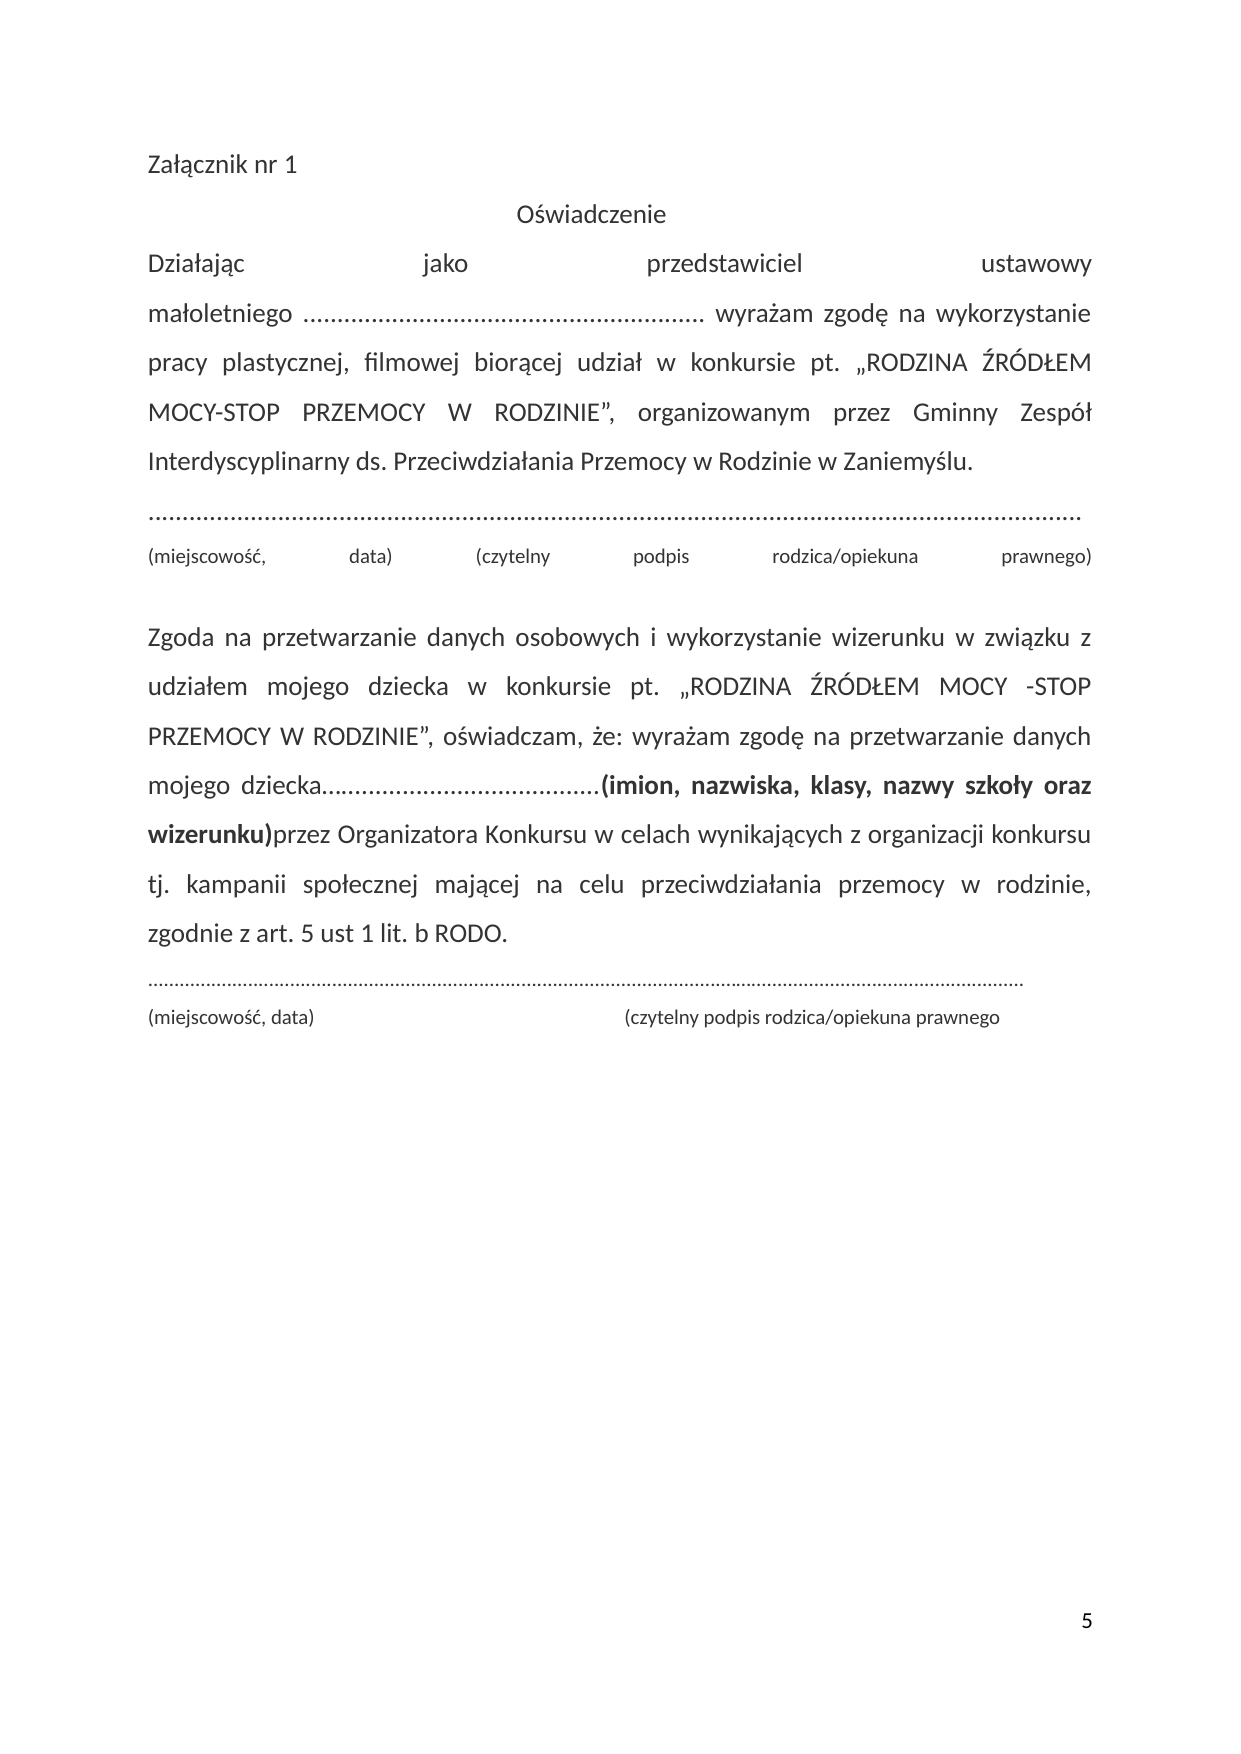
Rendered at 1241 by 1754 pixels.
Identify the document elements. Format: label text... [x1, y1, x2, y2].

text ................................................................................................................….................................................... [148, 966, 1093, 991]
text (miejscowość, data) (czytelny podpis rodzica/opiekuna prawnego [148, 1004, 1093, 1029]
text (miejscowość, data) (czytelny podpis rodzica/opiekuna prawnego) [148, 543, 1093, 607]
text Działając jako przedstawiciel ustawowy małoletniego ........................................................... wyrażam zgodę na wykorzystanie pracy plastycznej, filmowej biorącej udział w konkursie pt. „RODZINA ŹRÓDŁEM MOCY-STOP PRZEMOCY W RODZINIE”, organizowanym przez Gminny Zespół Interdyscyplinarny ds. Przeciwdziałania Przemocy w Rodzinie w Zaniemyślu. [148, 247, 1093, 477]
text Oświadczenie [148, 197, 1093, 230]
text ......................................................................................................................................... [148, 494, 1093, 527]
text Załącznik nr 1 [148, 148, 1093, 181]
text Zgoda na przetwarzanie danych osobowych i wykorzystanie wizerunku w związku z udziałem mojego dziecka w konkursie pt. „RODZINA ŹRÓDŁEM MOCY -STOP PRZEMOCY W RODZINIE”, oświadczam, że: wyrażam zgodę na przetwarzanie danych mojego dziecka…......................................(imion, nazwiska, klasy, nazwy szkoły oraz wizerunku)przez Organizatora Konkursu w celach wynikających z organizacji konkursu tj. kampanii społecznej mającej na celu przeciwdziałania przemocy w rodzinie, zgodnie z art. 5 ust 1 lit. b RODO. [148, 620, 1093, 949]
